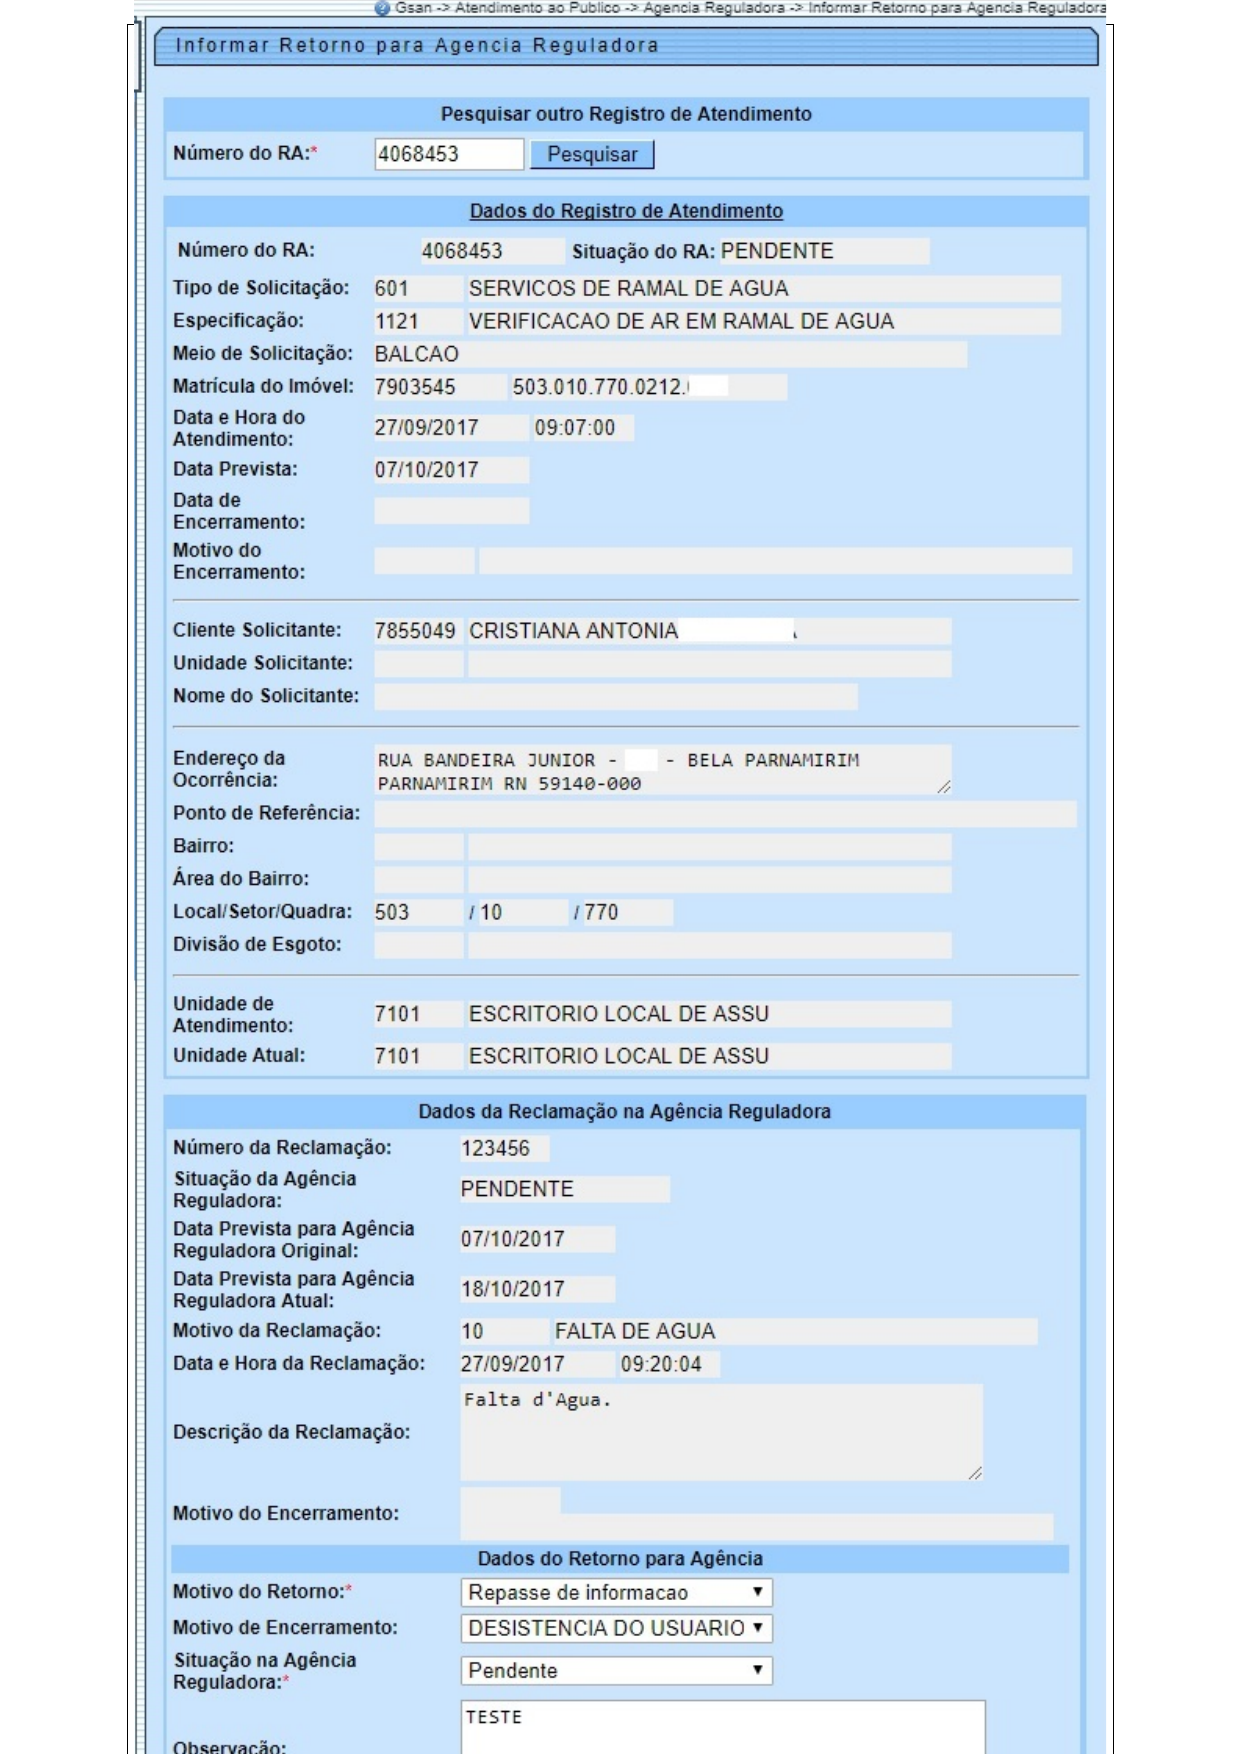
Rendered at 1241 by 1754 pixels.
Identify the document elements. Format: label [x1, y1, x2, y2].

table_header [128, 25, 134, 1754]
picture [134, 0, 1107, 1754]
table_header [1107, 25, 1113, 1754]
